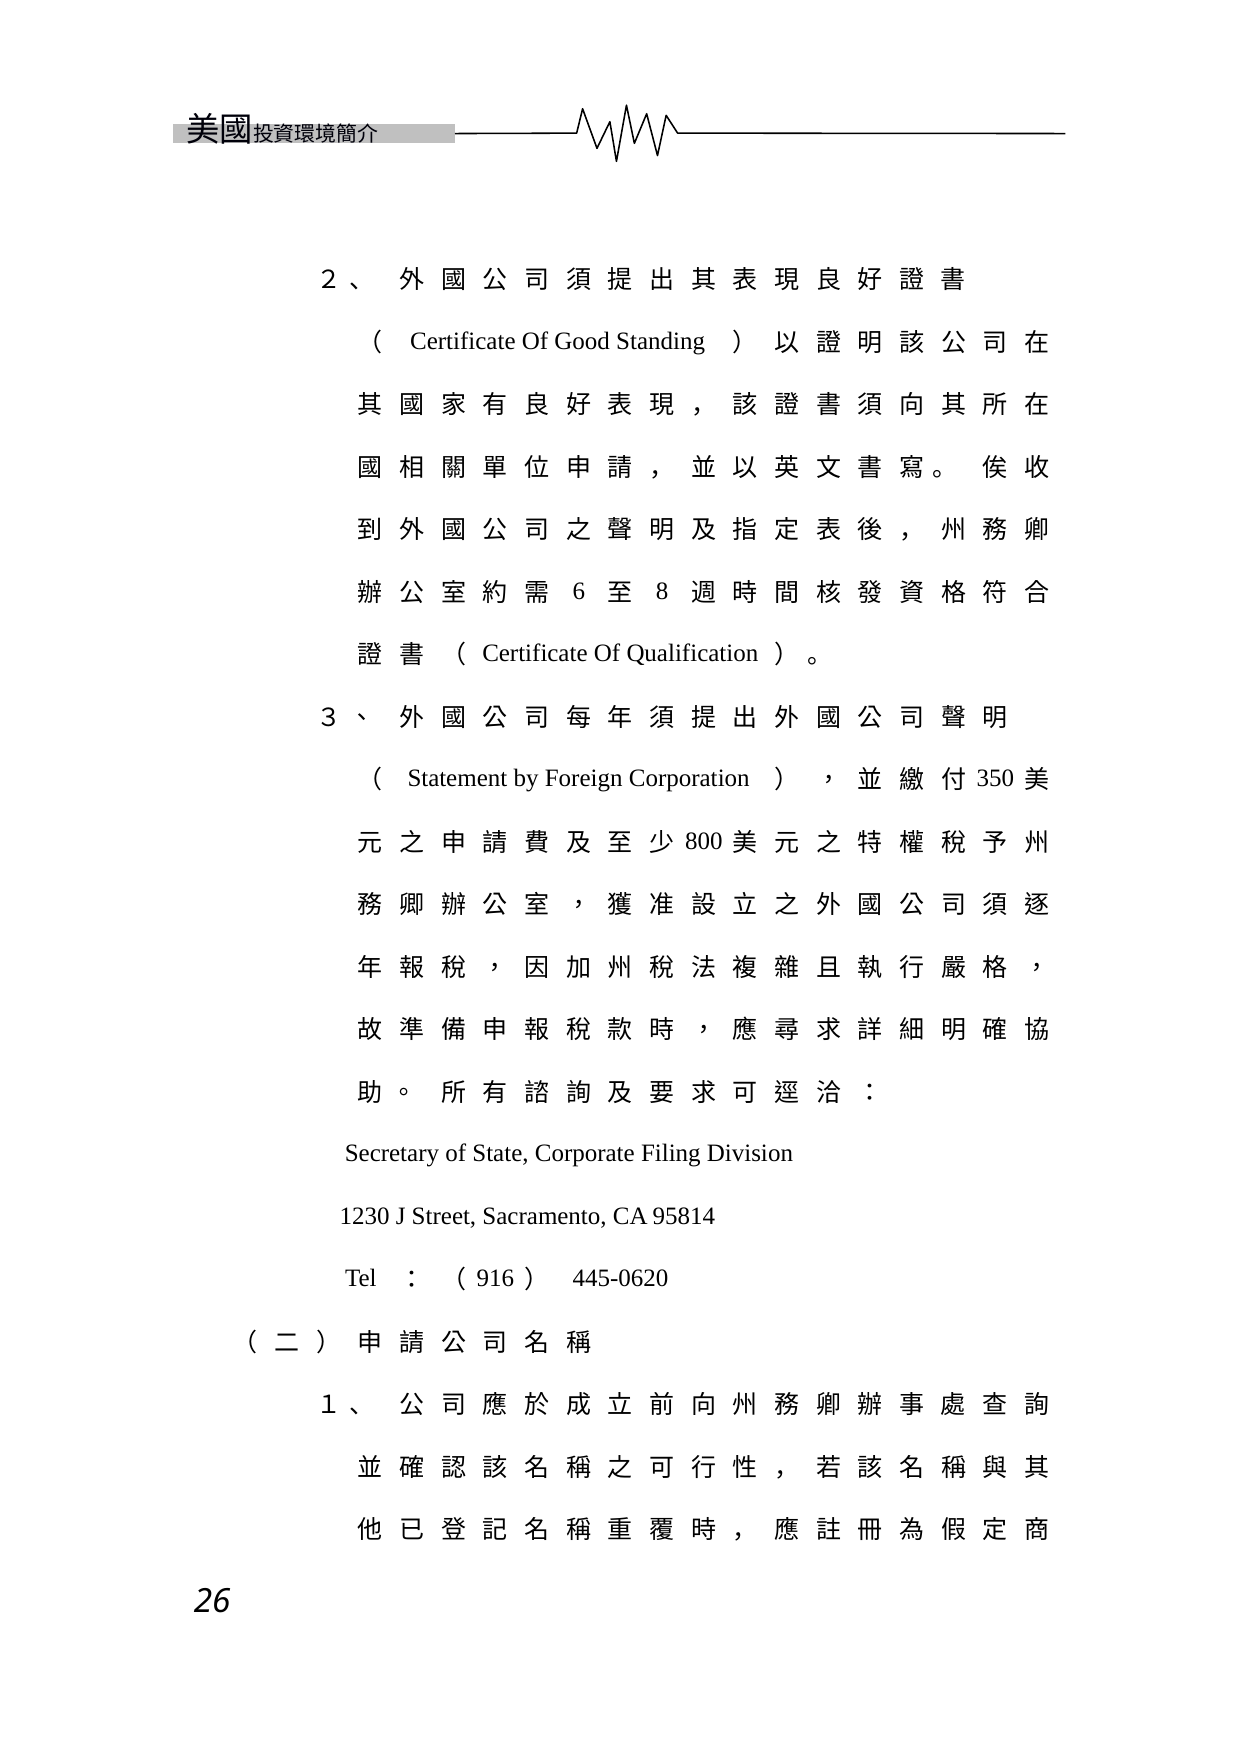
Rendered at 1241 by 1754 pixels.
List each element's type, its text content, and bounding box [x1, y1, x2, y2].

text Tel：（916）445-0620 [281, 1236, 1058, 1299]
text （二）申請公司名稱 [207, 1299, 1058, 1361]
text ３、外國公司每年須提出外國公司聲明（Statement by Foreign Corporation），並繳付350美元之申請費及至少800美元之特權稅予州務卿辦公室，獲准設立之外國公司須逐年報稅，因加州稅法複雜且執行嚴格，故準備申報稅款時，應尋求詳細明確協助。所有諮詢及要求可逕洽： [281, 674, 1058, 1111]
text １、公司應於成立前向州務卿辦事處查詢並確認該名稱之可行性，若該名稱與其他已登記名稱重覆時，應註冊為假定商 [281, 1361, 1058, 1549]
text 1230 J Street, Sacramento, CA 95814 [281, 1174, 1058, 1236]
text Secretary of State, Corporate Filing Division [281, 1111, 1058, 1174]
text ２、外國公司須提出其表現良好證書（Certificate Of Good Standing）以證明該公司在其國家有良好表現，該證書須向其所在國相關單位申請，並以英文書寫。俟收到外國公司之聲明及指定表後，州務卿辦公室約需6至8週時間核發資格符合證書（Certificate Of Qualification）。 [281, 236, 1058, 674]
